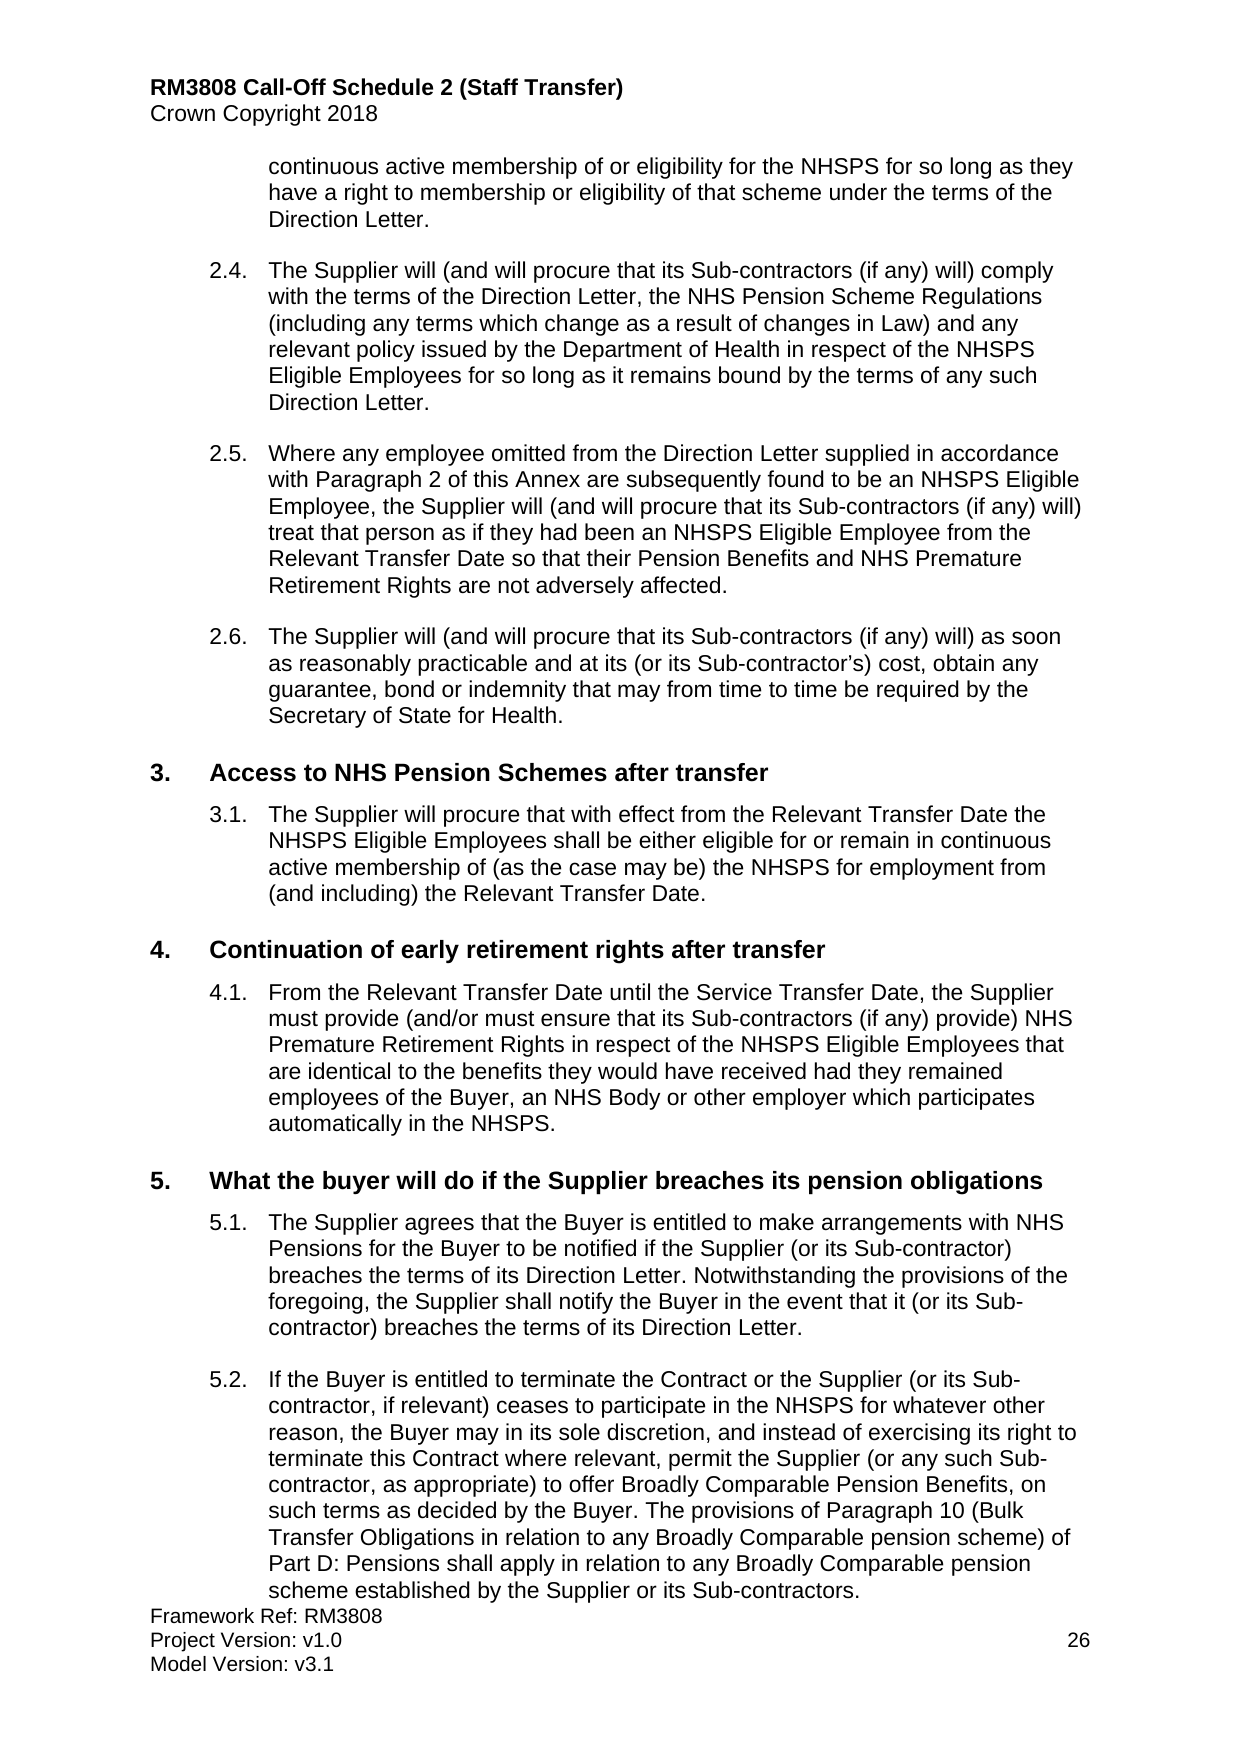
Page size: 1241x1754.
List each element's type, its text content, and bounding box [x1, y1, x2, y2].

list The Supplier will (and will procure that its Sub-contractors (if any) will) comply with the terms of the Direction Letter, the NHS Pension Scheme Regulations (including any terms which change as a result of changes in Law) and any relevant policy issued by the Department of Health in respect of the NHSPS Eligible Employees for so long as it remains bound by the terms of any such Direction Letter. [209, 257, 1090, 415]
list From the Relevant Transfer Date until the Service Transfer Date, the Supplier must provide (and/or must ensure that its Sub-contractors (if any) provide) NHS Premature Retirement Rights in respect of the NHSPS Eligible Employees that are identical to the benefits they would have received had they remained employees of the Buyer, an NHS Body or other employer which participates automatically in the NHSPS. [209, 978, 1090, 1137]
list The Supplier will procure that with effect from the Relevant Transfer Date the NHSPS Eligible Employees shall be either eligible for or remain in continuous active membership of (as the case may be) the NHSPS for employment from (and including) the Relevant Transfer Date. [209, 801, 1090, 906]
subtitle Access to NHS Pension Schemes after transfer [150, 758, 1090, 786]
list If the Buyer is entitled to terminate the Contract or the Supplier (or its Sub-contractor, if relevant) ceases to participate in the NHSPS for whatever other reason, the Buyer may in its sole discretion, and instead of exercising its right to terminate this Contract where relevant, permit the Supplier (or any such Sub-contractor, as appropriate) to offer Broadly Comparable Pension Benefits, on such terms as decided by the Buyer. The provisions of Paragraph 10 (Bulk Transfer Obligations in relation to any Broadly Comparable pension scheme) of Part D: Pensions shall apply in relation to any Broadly Comparable pension scheme established by the Supplier or its Sub-contractors. [209, 1366, 1090, 1603]
list Where any employee omitted from the Direction Letter supplied in accordance with Paragraph 2 of this Annex are subsequently found to be an NHSPS Eligible Employee, the Supplier will (and will procure that its Sub-contractors (if any) will) treat that person as if they had been an NHSPS Eligible Employee from the Relevant Transfer Date so that their Pension Benefits and NHS Premature Retirement Rights are not adversely affected. [209, 440, 1090, 598]
list continuous active membership of or eligibility for the NHSPS for so long as they have a right to membership or eligibility of that scheme under the terms of the Direction Letter. [209, 153, 1090, 232]
subtitle What the buyer will do if the Supplier breaches its pension obligations [150, 1166, 1090, 1194]
list The Supplier agrees that the Buyer is entitled to make arrangements with NHS Pensions for the Buyer to be notified if the Supplier (or its Sub-contractor) breaches the terms of its Direction Letter. Notwithstanding the provisions of the foregoing, the Supplier shall notify the Buyer in the event that it (or its Sub-contractor) breaches the terms of its Direction Letter. [209, 1209, 1090, 1341]
list The Supplier will (and will procure that its Sub-contractors (if any) will) as soon as reasonably practicable and at its (or its Sub-contractor’s) cost, obtain any guarantee, bond or indemnity that may from time to time be required by the Secretary of State for Health. [209, 623, 1090, 728]
subtitle Continuation of early retirement rights after transfer [150, 935, 1090, 964]
